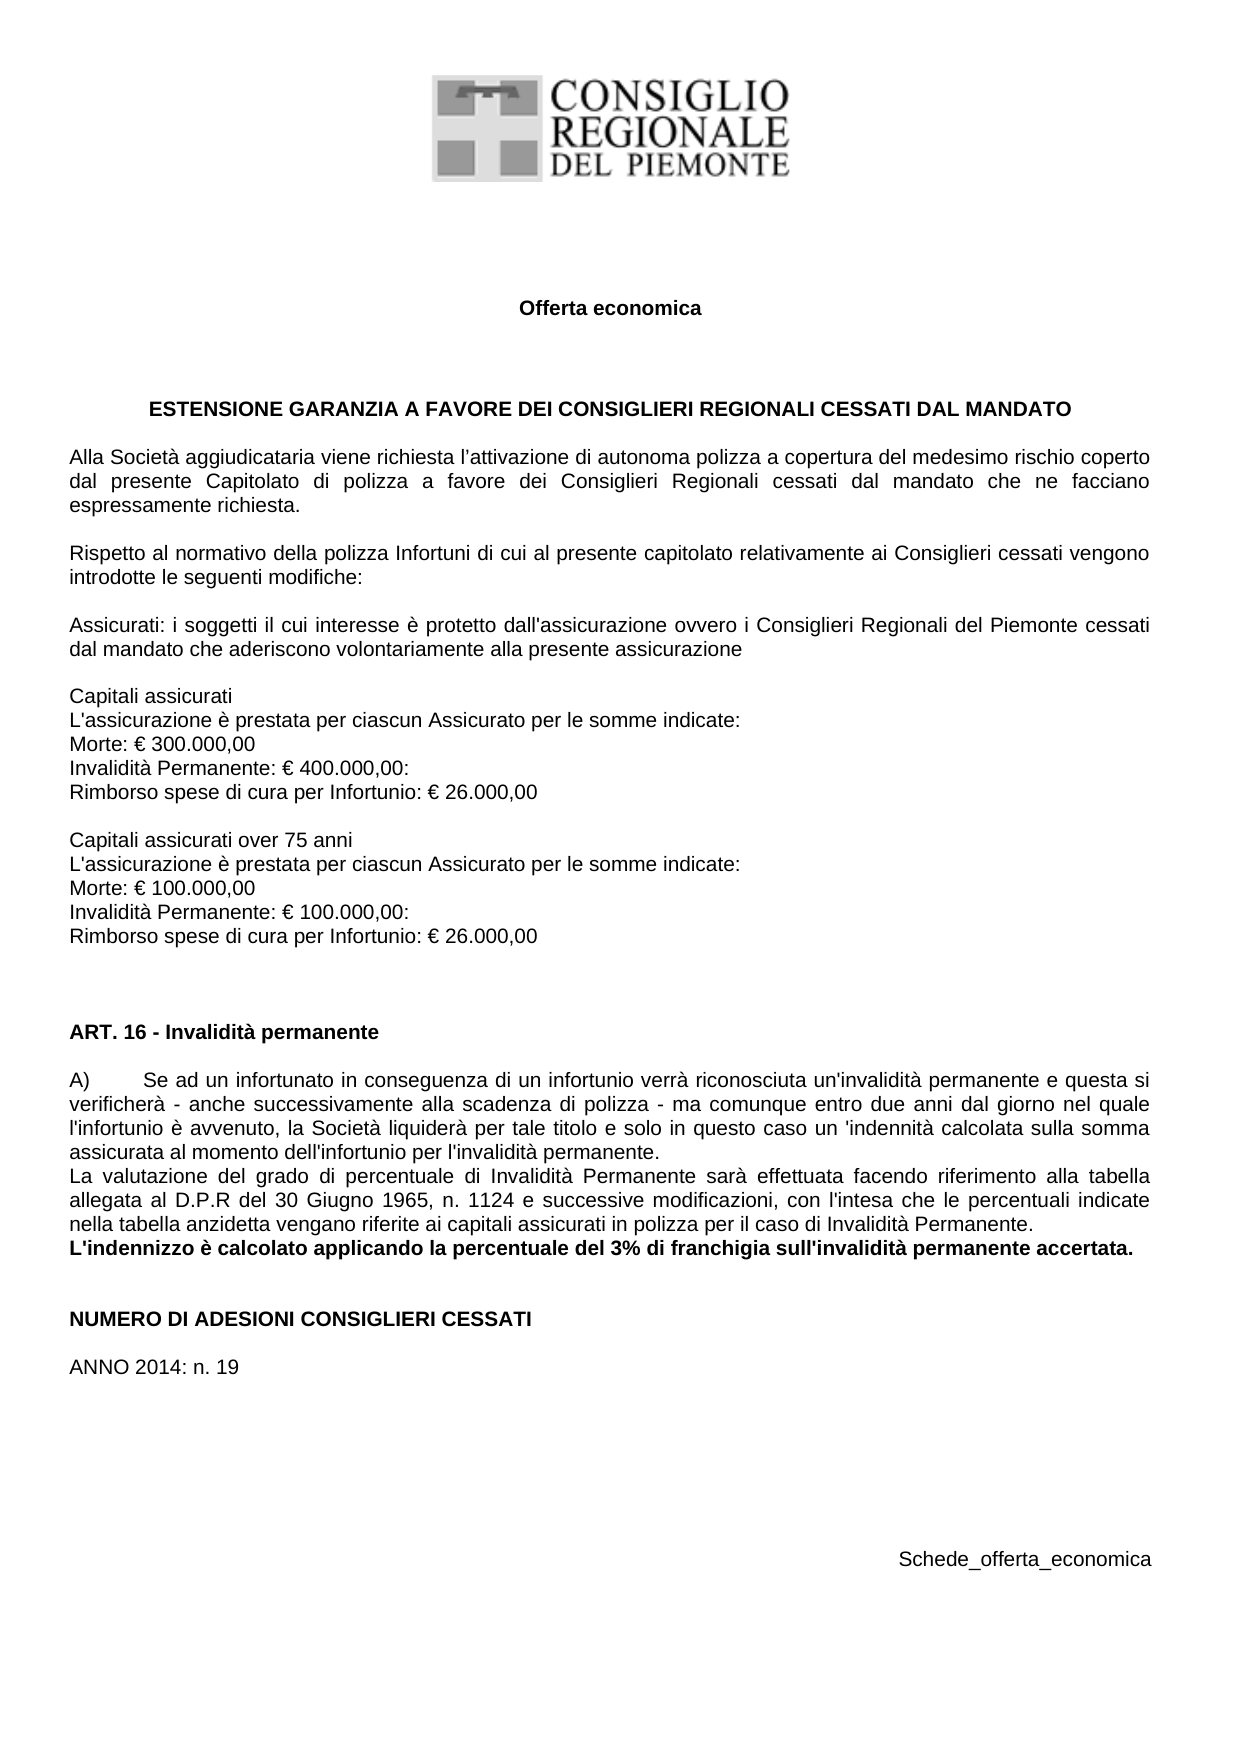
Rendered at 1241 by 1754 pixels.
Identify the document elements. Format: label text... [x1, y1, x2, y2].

text Morte: € 100.000,00 [69, 876, 1152, 900]
text Invalidità Permanente: € 400.000,00: [69, 756, 1152, 780]
text Invalidità Permanente: € 100.000,00: [69, 900, 1152, 924]
text ESTENSIONE GARANZIA A FAVORE DEI CONSIGLIERI REGIONALI CESSATI DAL MANDATO [69, 397, 1152, 421]
text ANNO 2014: n. 19 [69, 1355, 1152, 1379]
text NUMERO DI ADESIONI CONSIGLIERI CESSATI [69, 1307, 1152, 1331]
text Rimborso spese di cura per Infortunio: € 26.000,00 [69, 780, 1152, 804]
text La valutazione del grado di percentuale di Invalidità Permanente sarà effettuata facendo riferimento alla tabella allegata al D.P.R del 30 Giugno 1965, n. 1124 e successive modificazioni, con l'intesa che le percentuali indicate nella tabella anzidetta vengano riferite ai capitali assicurati in polizza per il caso di Invalidità Permanente. [69, 1163, 1152, 1235]
text Capitali assicurati over 75 anni [69, 828, 1152, 852]
text Assicurati: i soggetti il cui interesse è protetto dall'assicurazione ovvero i Consiglieri Regionali del Piemonte cessati dal mandato che aderiscono volontariamente alla presente assicurazione [69, 612, 1152, 660]
text Rimborso spese di cura per Infortunio: € 26.000,00 [69, 924, 1152, 948]
text L'indennizzo è calcolato applicando la percentuale del 3% di franchigia sull'invalidità permanente accertata. [69, 1235, 1152, 1259]
text L'assicurazione è prestata per ciascun Assicurato per le somme indicate: [69, 852, 1152, 876]
text Capitali assicurati [69, 684, 1152, 708]
text Morte: € 300.000,00 [69, 732, 1152, 756]
text ART. 16 - Invalidità permanente [69, 1020, 1152, 1044]
text A) Se ad un infortunato in conseguenza di un infortunio verrà riconosciuta un'invalidità permanente e questa si verificherà - anche successivamente alla scadenza di polizza - ma comunque entro due anni dal giorno nel quale l'infortunio è avvenuto, la Società liquiderà per tale titolo e solo in questo caso un 'indennità calcolata sulla somma assicurata al momento dell'infortunio per l'invalidità permanente. [69, 1068, 1152, 1163]
text L'assicurazione è prestata per ciascun Assicurato per le somme indicate: [69, 708, 1152, 732]
text Rispetto al normativo della polizza Infortuni di cui al presente capitolato relativamente ai Consiglieri cessati vengono introdotte le seguenti modifiche: [69, 541, 1152, 588]
text Alla Società aggiudicataria viene richiesta l’attivazione di autonoma polizza a copertura del medesimo rischio coperto dal presente Capitolato di polizza a favore dei Consiglieri Regionali cessati dal mandato che ne facciano espressamente richiesta. [69, 445, 1152, 517]
